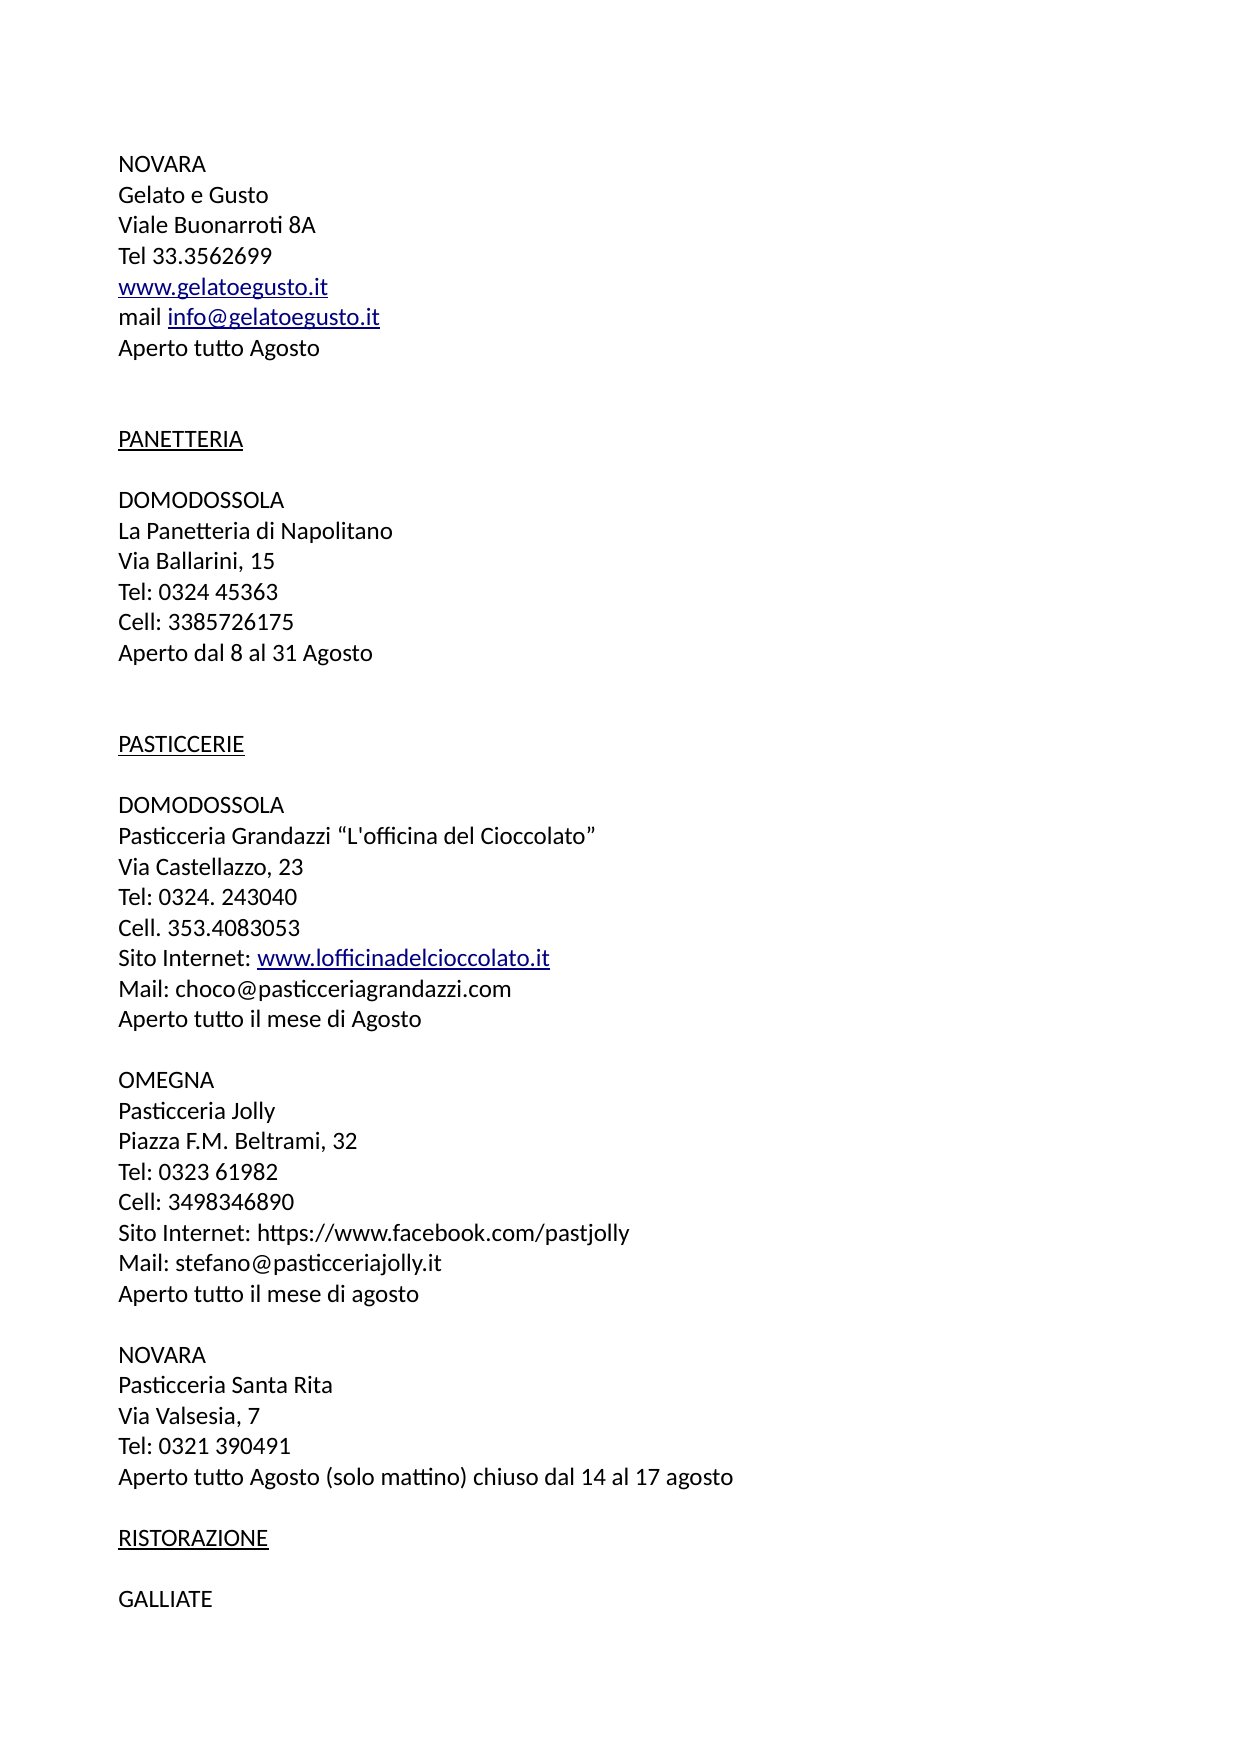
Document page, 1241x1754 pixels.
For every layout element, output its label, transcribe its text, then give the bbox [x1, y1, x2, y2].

text DOMODOSSOLA [118, 484, 1122, 515]
text Gelato e Gusto [118, 179, 1122, 210]
text Pasticceria Grandazzi “L'officina del Cioccolato” [118, 820, 1122, 851]
text Sito Internet: https://www.facebook.com/pastjolly [118, 1217, 1122, 1247]
text Tel: 0324 45363 [118, 576, 1122, 606]
text NOVARA [118, 1339, 1122, 1369]
text OMEGNA [118, 1064, 1122, 1095]
text Aperto dal 8 al 31 Agosto [118, 637, 1122, 667]
text RISTORAZIONE [118, 1522, 1122, 1553]
text Viale Buonarroti 8A [118, 210, 1122, 240]
text Via Ballarini, 15 [118, 545, 1122, 576]
text GALLIATE [118, 1583, 1122, 1614]
text Aperto tutto il mese di agosto [118, 1278, 1122, 1308]
text NOVARA [118, 149, 1122, 179]
text Tel: 0321 390491 [118, 1431, 1122, 1461]
text mail info@gelatoegusto.it [118, 301, 1122, 332]
text Pasticceria Santa Rita [118, 1369, 1122, 1400]
text Mail: stefano@pasticceriajolly.it [118, 1247, 1122, 1278]
text Pasticceria Jolly [118, 1095, 1122, 1125]
text Tel 33.3562699 [118, 240, 1122, 271]
text Piazza F.M. Beltrami, 32 [118, 1125, 1122, 1156]
text DOMODOSSOLA [118, 789, 1122, 820]
text Cell: 3498346890 [118, 1186, 1122, 1217]
text Cell: 3385726175 [118, 606, 1122, 637]
text Aperto tutto il mese di Agosto [118, 1003, 1122, 1034]
text Cell. 353.4083053 [118, 912, 1122, 942]
text www.gelatoegusto.it [118, 271, 1122, 301]
text Via Castellazzo, 23 [118, 851, 1122, 881]
text La Panetteria di Napolitano [118, 515, 1122, 545]
text Tel: 0324. 243040 [118, 881, 1122, 912]
text PANETTERIA [118, 423, 1122, 454]
text Aperto tutto Agosto (solo mattino) chiuso dal 14 al 17 agosto [118, 1461, 1122, 1492]
text Tel: 0323 61982 [118, 1156, 1122, 1186]
text Aperto tutto Agosto [118, 332, 1122, 362]
text PASTICCERIE [118, 728, 1122, 759]
text Sito Internet: www.lofficinadelcioccolato.it [118, 942, 1122, 973]
text Via Valsesia, 7 [118, 1400, 1122, 1431]
text Mail: choco@pasticceriagrandazzi.com [118, 973, 1122, 1003]
